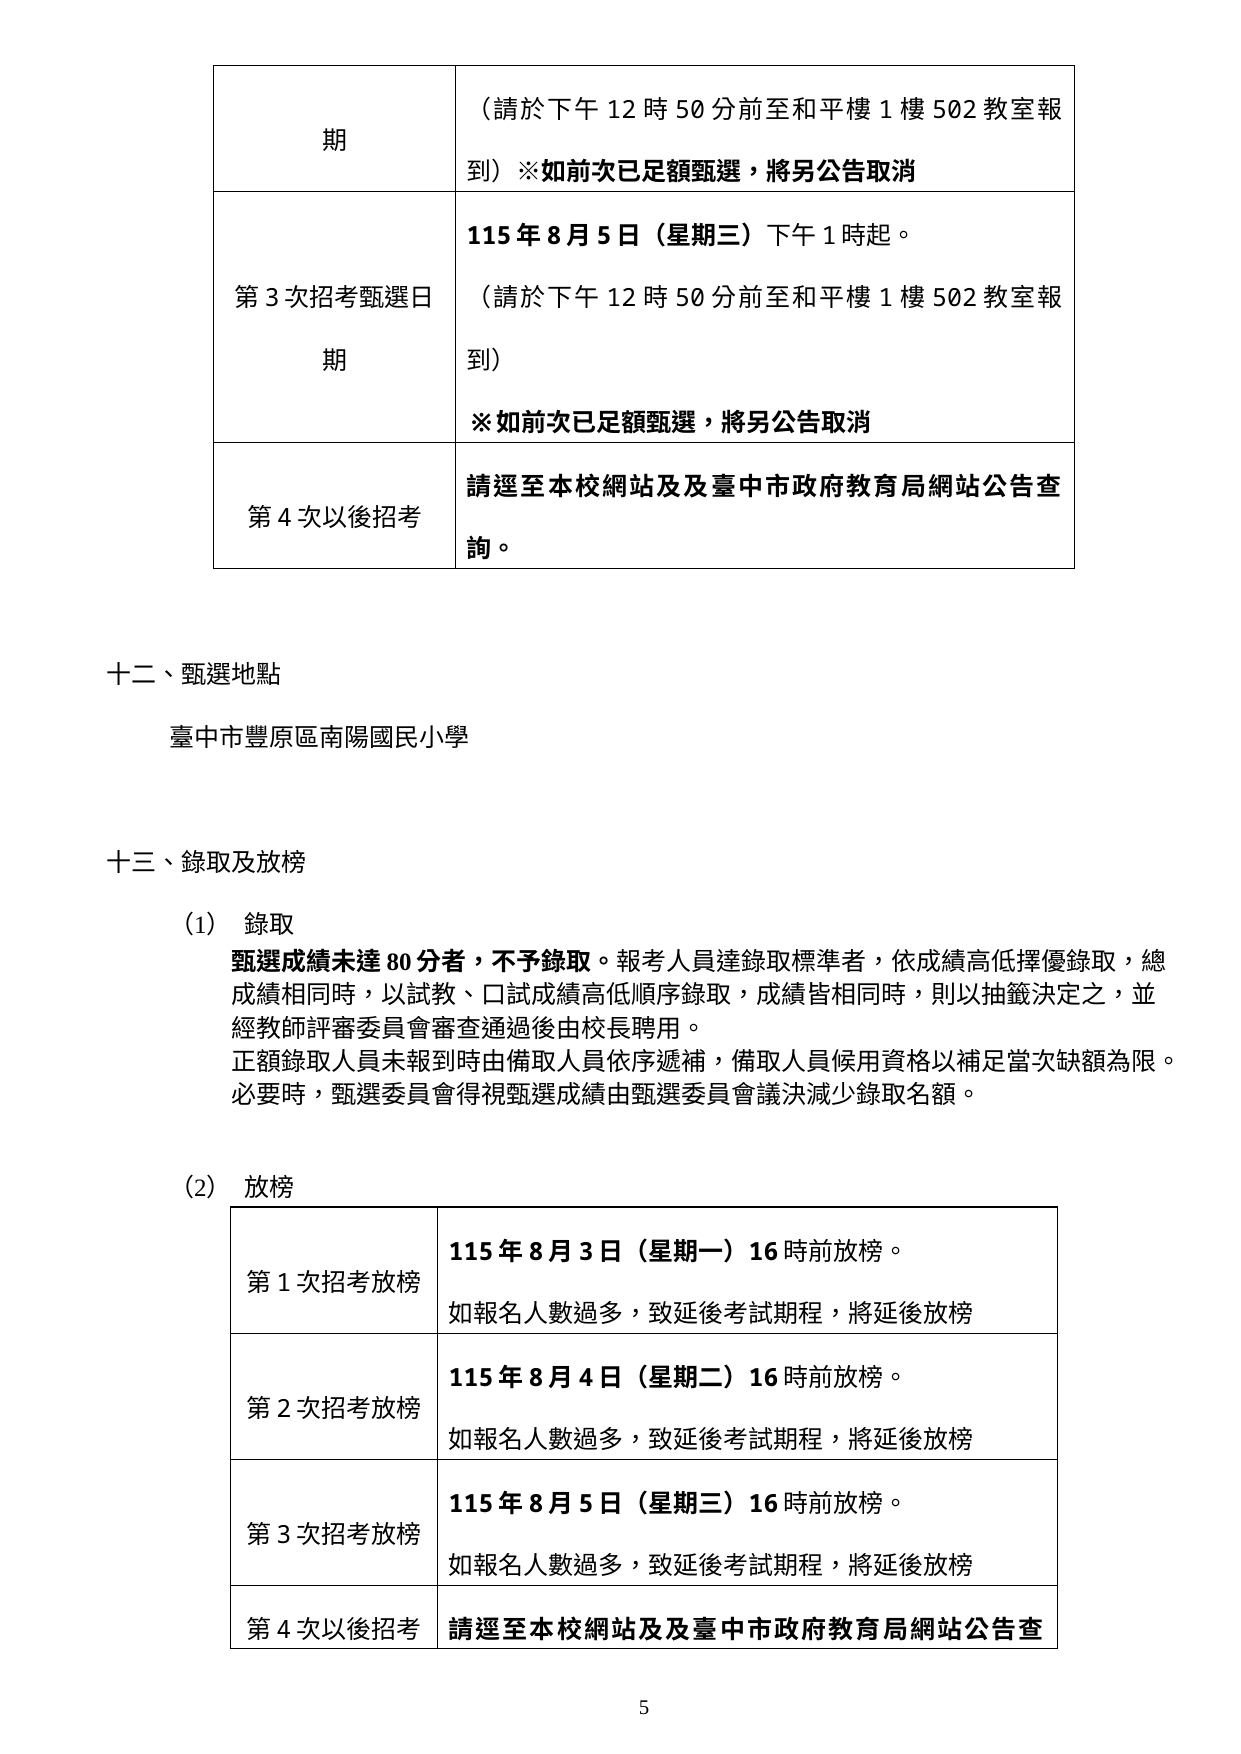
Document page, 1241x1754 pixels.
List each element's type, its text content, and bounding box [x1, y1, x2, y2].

table_cell 請逕至本校網站及及臺中市政府教育局網站公告查 [438, 1586, 1057, 1648]
table_cell 第4次以後招考 [231, 1586, 437, 1648]
table_cell 115年8月5日（星期三）16時前放榜。 如報名人數過多，致延後考試期程，將延後放榜 [438, 1460, 1057, 1584]
text 十三、錄取及放榜 [106, 819, 1181, 881]
table_cell 115年8月4日（星期二）16時前放榜。 如報名人數過多，致延後考試期程，將延後放榜 [438, 1334, 1057, 1458]
table_cell 第4次以後招考 [214, 443, 455, 568]
table_cell （請於下午12時50分前至和平樓1樓502教室報到）※如前次已足額甄選，將另公告取消 [456, 66, 1074, 191]
table_cell 第3次招考甄選日期 [214, 192, 455, 442]
table_header 第1次招考放榜 [231, 1208, 437, 1332]
text 甄選成績未達80分者，不予錄取。報考人員達錄取標準者，依成績高低擇優錄取，總成績相同時，以試教、口試成績高低順序錄取，成績皆相同時，則以抽籤決定之，並經教師評審委員會審查通過後由校長聘用。 [231, 944, 1181, 1044]
table_cell 第2次招考放榜 [231, 1334, 437, 1458]
table_cell 115年8月5日（星期三）下午1時起。 （請於下午12時50分前至和平樓1樓502教室報到） ※如前次已足額甄選，將另公告取消 [456, 192, 1074, 442]
table_cell 第3次招考放榜 [231, 1460, 437, 1584]
table_cell 期 [214, 66, 455, 191]
text 十二、甄選地點 [106, 631, 1181, 694]
list 錄取 [169, 881, 1181, 944]
table_cell 請逕至本校網站及及臺中市政府教育局網站公告查詢。 [456, 443, 1074, 568]
text 正額錄取人員未報到時由備取人員依序遞補，備取人員候用資格以補足當次缺額為限。必要時，甄選委員會得視甄選成績由甄選委員會議決減少錄取名額。 [231, 1044, 1181, 1111]
list 放榜 [169, 1144, 1181, 1206]
text 臺中市豐原區南陽國民小學 [169, 694, 1181, 756]
table_header 115年8月3日（星期一）16時前放榜。 如報名人數過多，致延後考試期程，將延後放榜 [438, 1208, 1057, 1332]
